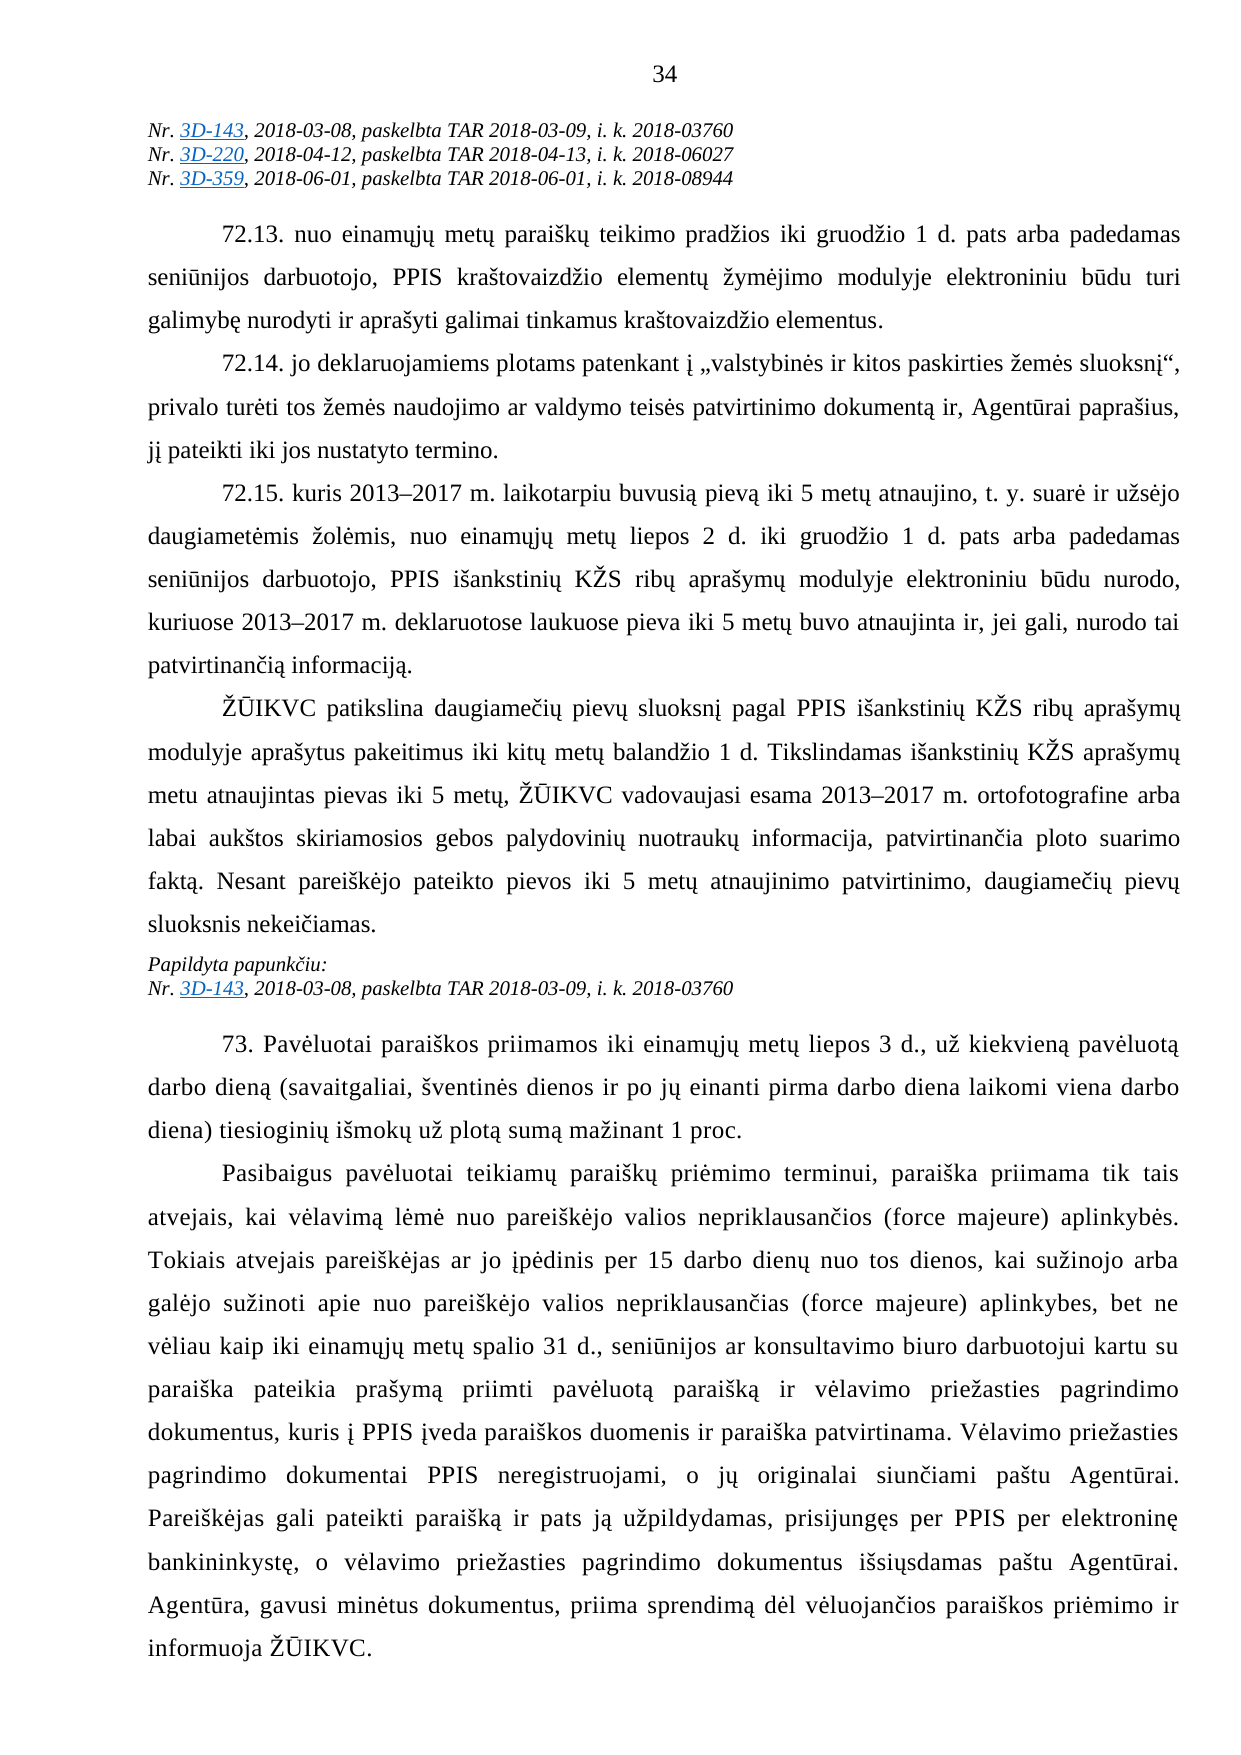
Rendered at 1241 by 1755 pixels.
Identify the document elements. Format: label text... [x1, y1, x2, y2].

text 72.14. jo deklaruojamiems plotams patenkant į „valstybinės ir kitos paskirties žemės sluoksnį“, privalo turėti tos žemės naudojimo ar valdymo teisės patvirtinimo dokumentą ir, Agentūrai paprašius, jį pateikti iki jos nustatyto termino. [148, 348, 1181, 463]
text ŽŪIKVC patikslina daugiamečių pievų sluoksnį pagal PPIS išankstinių KŽS ribų aprašymų modulyje aprašytus pakeitimus iki kitų metų balandžio 1 d. Tikslindamas išankstinių KŽS aprašymų metu atnaujintas pievas iki 5 metų, ŽŪIKVC vadovaujasi esama 2013–2017 m. ortofotografine arba labai aukštos skiriamosios gebos palydovinių nuotraukų informacija, patvirtinančia ploto suarimo faktą. Nesant pareiškėjo pateikto pievos iki 5 metų atnaujinimo patvirtinimo, daugiamečių pievų sluoksnis nekeičiamas. [148, 693, 1181, 938]
text Nr. 3D-220, 2018-04-12, paskelbta TAR 2018-04-13, i. k. 2018-06027 [148, 142, 1181, 166]
text Nr. 3D-359, 2018-06-01, paskelbta TAR 2018-06-01, i. k. 2018-08944 [148, 166, 1181, 190]
text Nr. 3D-143, 2018-03-08, paskelbta TAR 2018-03-09, i. k. 2018-03760 [148, 976, 1181, 1000]
text Pasibaigus pavėluotai teikiamų paraiškų priėmimo terminui, paraiška priimama tik tais atvejais, kai vėlavimą lėmė nuo pareiškėjo valios nepriklausančios (force majeure) aplinkybės. Tokiais atvejais pareiškėjas ar jo įpėdinis per 15 darbo dienų nuo tos dienos, kai sužinojo arba galėjo sužinoti apie nuo pareiškėjo valios nepriklausančias (force majeure) aplinkybes, bet ne vėliau kaip iki einamųjų metų spalio 31 d., seniūnijos ar konsultavimo biuro darbuotojui kartu su paraiška pateikia prašymą priimti pavėluotą paraišką ir vėlavimo priežasties pagrindimo dokumentus, kuris į PPIS įveda paraiškos duomenis ir paraiška patvirtinama. Vėlavimo priežasties pagrindimo dokumentai PPIS neregistruojami, o jų originalai siunčiami paštu Agentūrai. Pareiškėjas gali pateikti paraišką ir pats ją užpildydamas, prisijungęs per PPIS per elektroninę bankininkystę, o vėlavimo priežasties pagrindimo dokumentus išsiųsdamas paštu Agentūrai. Agentūra, gavusi minėtus dokumentus, priima sprendimą dėl vėluojančios paraiškos priėmimo ir informuoja ŽŪIKVC. [148, 1158, 1181, 1662]
text Papildyta papunkčiu: [148, 952, 1181, 976]
text Nr. 3D-143, 2018-03-08, paskelbta TAR 2018-03-09, i. k. 2018-03760 [148, 118, 1181, 142]
text 72.13. nuo einamųjų metų paraiškų teikimo pradžios iki gruodžio 1 d. pats arba padedamas seniūnijos darbuotojo, PPIS kraštovaizdžio elementų žymėjimo modulyje elektroniniu būdu turi galimybę nurodyti ir aprašyti galimai tinkamus kraštovaizdžio elementus. [148, 219, 1181, 334]
text 73. Pavėluotai paraiškos priimamos iki einamųjų metų liepos 3 d., už kiekvieną pavėluotą darbo dieną (savaitgaliai, šventinės dienos ir po jų einanti pirma darbo diena laikomi viena darbo diena) tiesioginių išmokų už plotą sumą mažinant 1 proc. [148, 1029, 1181, 1144]
text 72.15. kuris 2013–2017 m. laikotarpiu buvusią pievą iki 5 metų atnaujino, t. y. suarė ir užsėjo daugiametėmis žolėmis, nuo einamųjų metų liepos 2 d. iki gruodžio 1 d. pats arba padedamas seniūnijos darbuotojo, PPIS išankstinių KŽS ribų aprašymų modulyje elektroniniu būdu nurodo, kuriuose 2013–2017 m. deklaruotose laukuose pieva iki 5 metų buvo atnaujinta ir, jei gali, nurodo tai patvirtinančią informaciją. [148, 478, 1181, 679]
